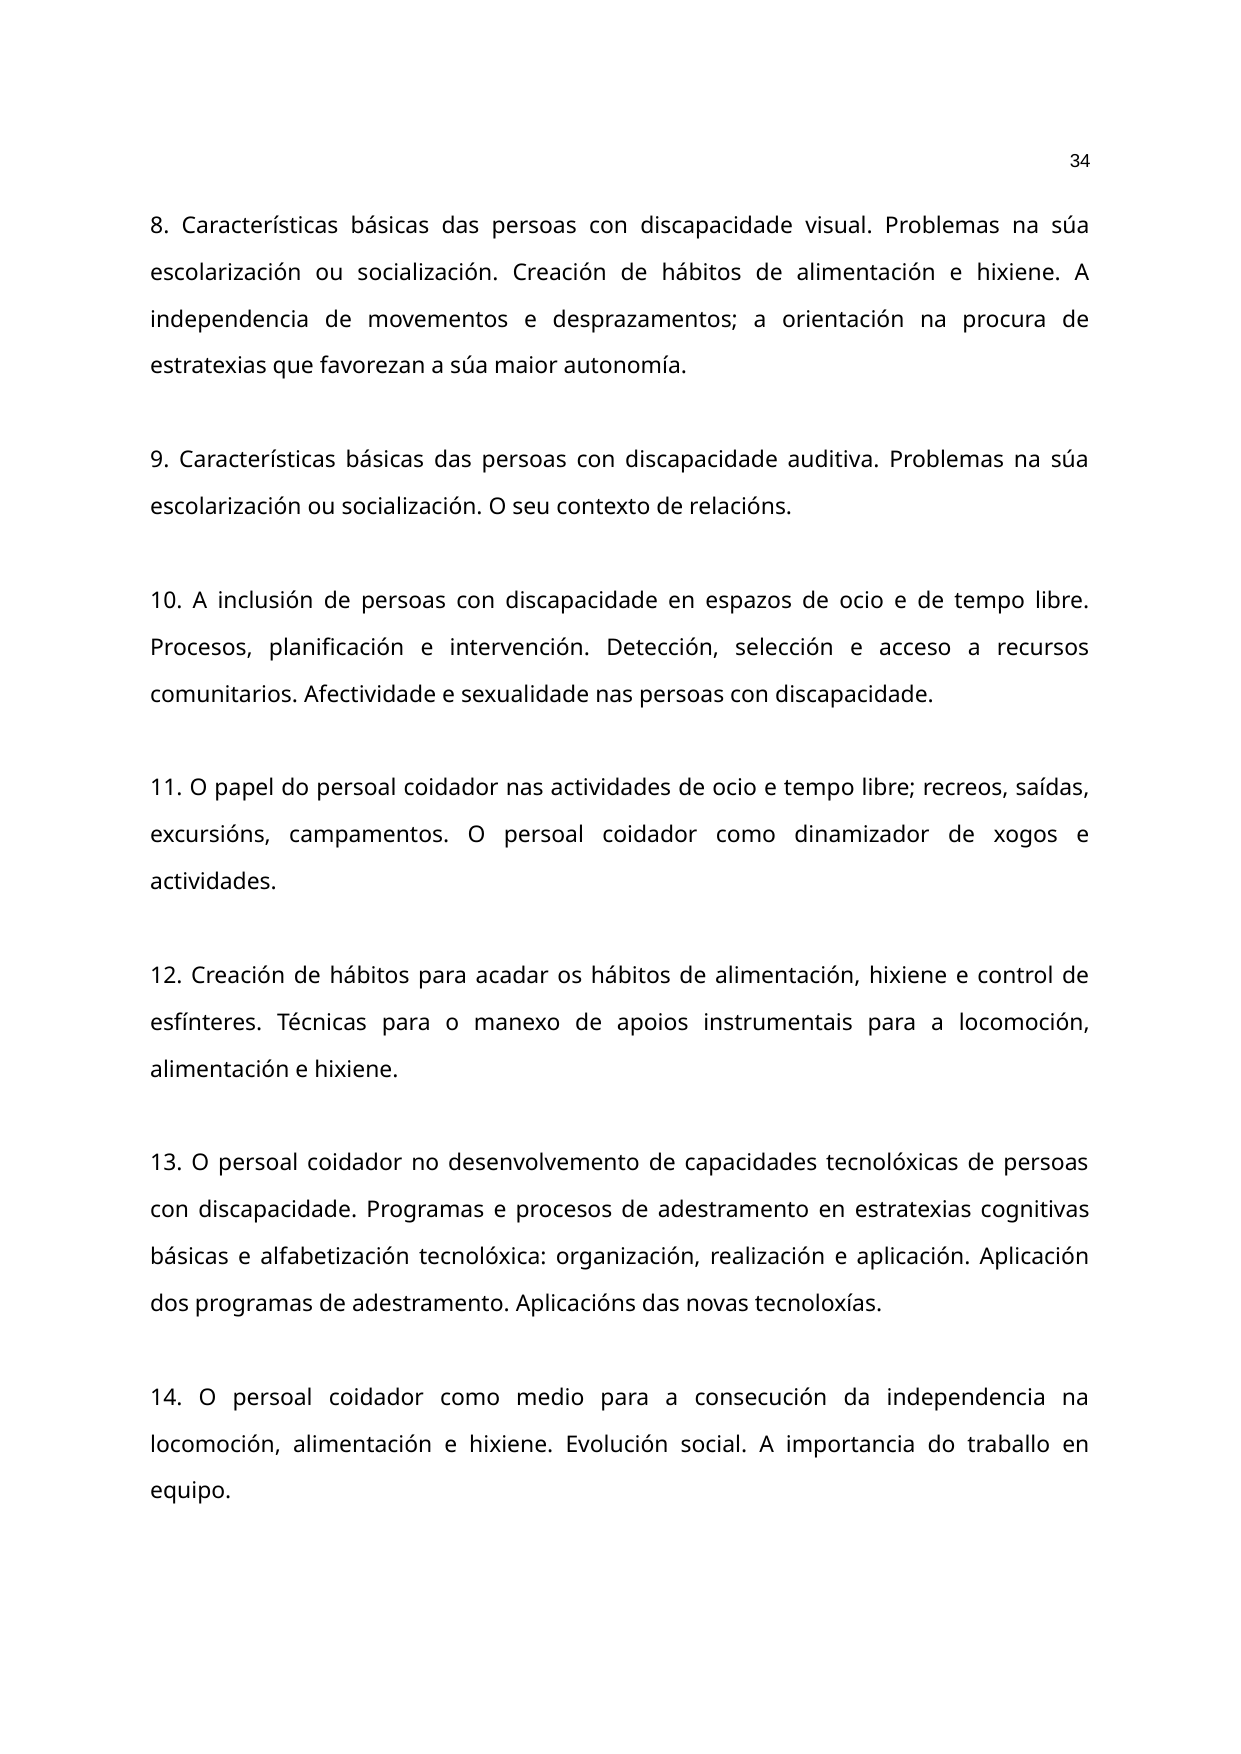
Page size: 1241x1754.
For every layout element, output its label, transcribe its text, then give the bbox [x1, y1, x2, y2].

text 10. A inclusión de persoas con discapacidade en espazos de ocio e de tempo libre. Procesos, planificación e intervención. Detección, selección e acceso a recursos comunitarios. Afectividade e sexualidade nas persoas con discapacidade. [150, 584, 1090, 709]
text 14. O persoal coidador como medio para a consecución da independencia na locomoción, alimentación e hixiene. Evolución social. A importancia do traballo en equipo. [150, 1381, 1090, 1506]
text 9. Características básicas das persoas con discapacidade auditiva. Problemas na súa escolarización ou socialización. O seu contexto de relacións. [150, 443, 1090, 521]
text 13. O persoal coidador no desenvolvemento de capacidades tecnolóxicas de persoas con discapacidade. Programas e procesos de adestramento en estratexias cognitivas básicas e alfabetización tecnolóxica: organización, realización e aplicación. Aplicación dos programas de adestramento. Aplicacións das novas tecnoloxías. [150, 1146, 1090, 1318]
text 12. Creación de hábitos para acadar os hábitos de alimentación, hixiene e control de esfínteres. Técnicas para o manexo de apoios instrumentais para a locomoción, alimentación e hixiene. [150, 959, 1090, 1084]
text 8. Características básicas das persoas con discapacidade visual. Problemas na súa escolarización ou socialización. Creación de hábitos de alimentación e hixiene. A independencia de movementos e desprazamentos; a orientación na procura de estratexias que favorezan a súa maior autonomía. [150, 209, 1090, 381]
text 11. O papel do persoal coidador nas actividades de ocio e tempo libre; recreos, saídas, excursións, campamentos. O persoal coidador como dinamizador de xogos e actividades. [150, 771, 1090, 896]
